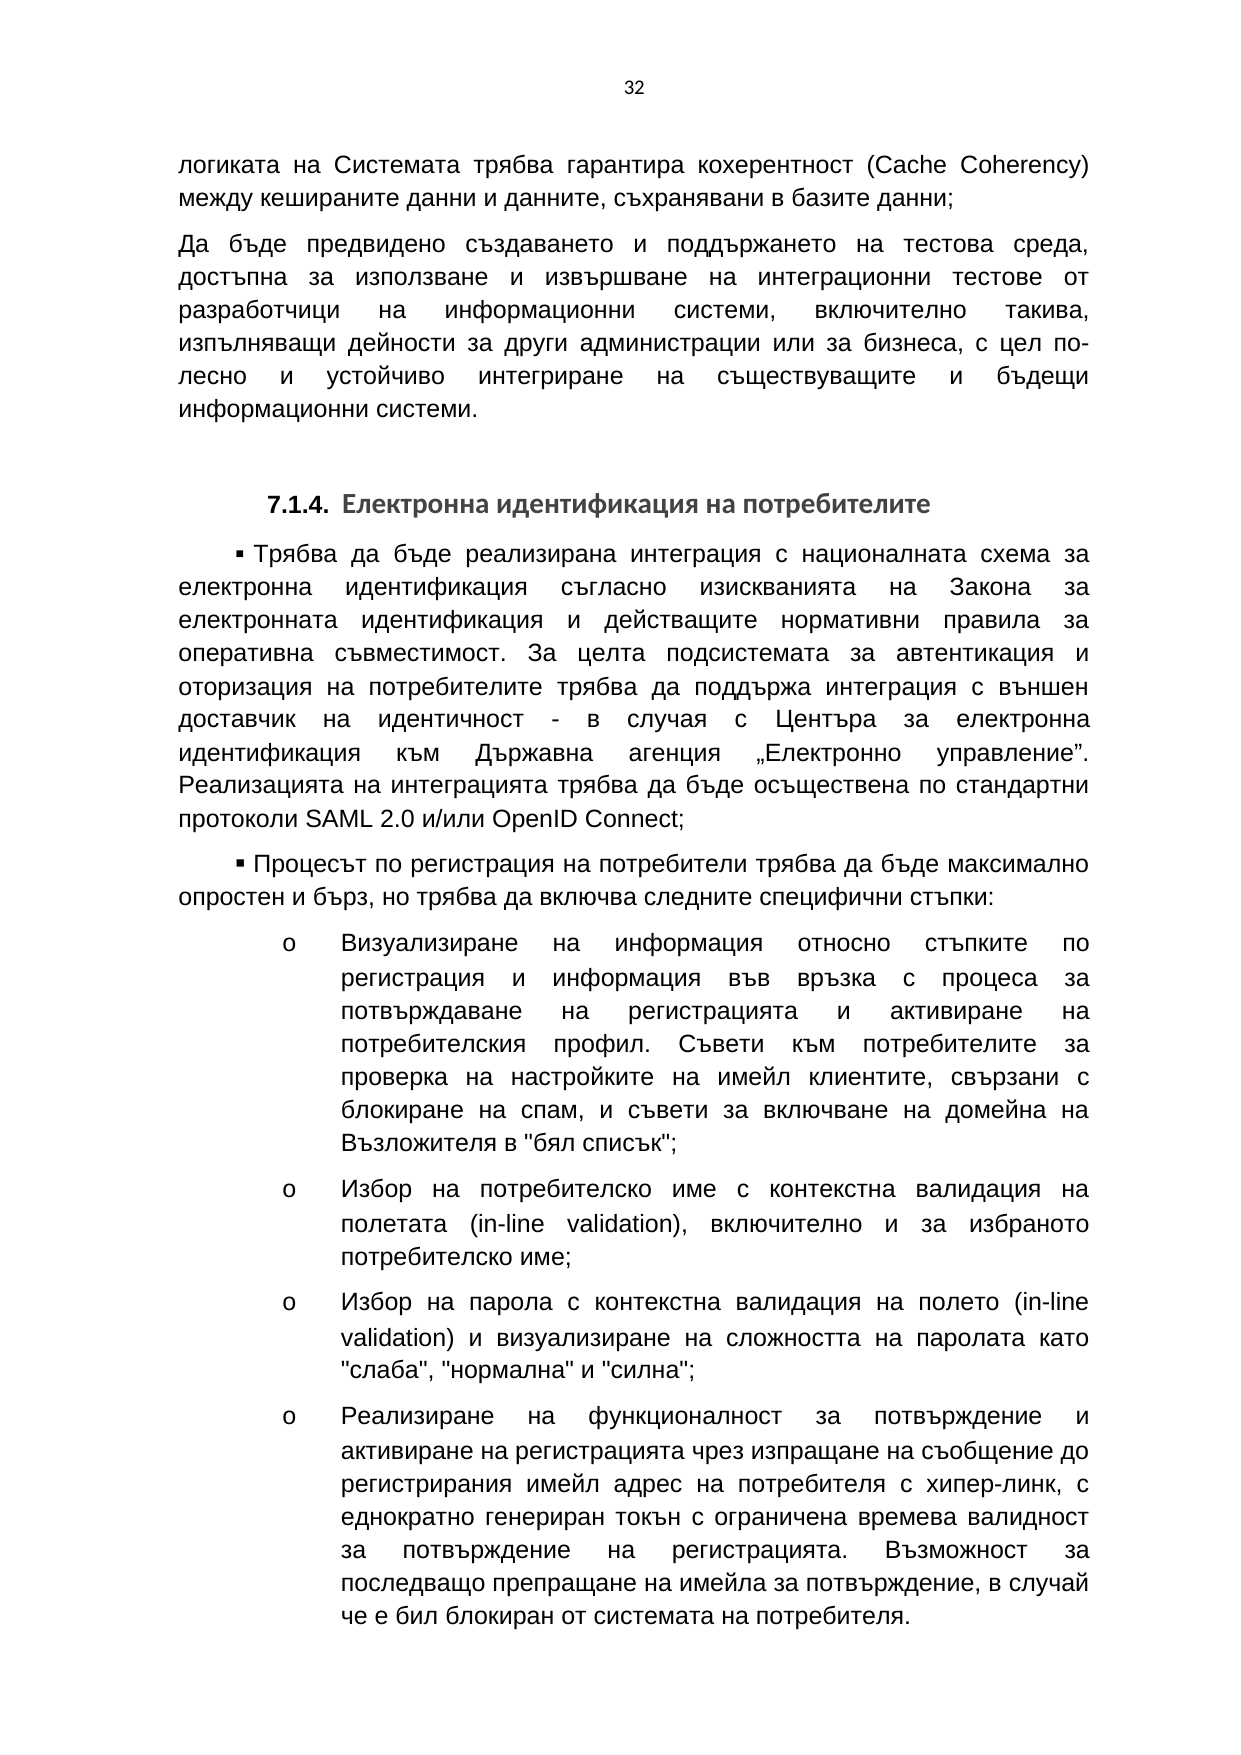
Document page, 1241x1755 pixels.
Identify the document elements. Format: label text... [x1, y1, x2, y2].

list Избор на парола с контекстна валидация на полето (in-line validation) и визуализиране на сложността на паролата като "слаба", "нормална" и "силна"; [282, 1287, 1090, 1384]
list Трябва да бъде реализирана интеграция с националната схема за електронна идентификация съгласно изискванията на Закона за електронната идентификация и действащите нормативни правила за оперативна съвместимост. За целта подсистемата за автентикация и оторизация на потребителите трябва да поддържа интеграция с външен доставчик на идентичност - в случая с центъра за електронна идентификация към Държавна агенция „Електронно управление”. Реализацията на интеграцията трябва да бъде осъществена по стандартни протоколи SAML 2.0 и/или OpenID Connect; [178, 539, 1090, 832]
list Избор на потребителско име с контекстна валидация на полетата (in-line validation), включително и за избраното потребителско име; [282, 1173, 1090, 1271]
subtitle Електронна идентификация на потребителите [267, 485, 1090, 520]
list Процесът по регистрация на потребители трябва да бъде максимално опростен и бърз, но трябва да включва следните специфични стъпки: [178, 849, 1090, 911]
text Да бъде предвидено създаването и поддържането на тестова среда, достъпна за използване и извършване на интеграционни тестове от разработчици на информационни системи, включително такива, изпълняващи дейности за други администрации или за бизнеса, с цел по-лесно и устойчиво интегриране на съществуващите и бъдещи информационни системи. [178, 228, 1090, 422]
list Реализиране на функционалност за потвърждение и активиране на регистрацията чрез изпращане на съобщение до регистрирания имейл адрес на потребителя с хипер-линк, с еднократно генериран токън с ограничена времева валидност за потвърждение на регистрацията. Възможност за последващо препращане на имейла за потвърждение, в случай че е бил блокиран от системата на потребителя. [282, 1401, 1090, 1630]
list Визуализиране на информация относно стъпките по регистрация и информация във връзка с процеса за потвърждаване на регистрацията и активиране на потребителския профил. Съвети към потребителите за проверка на настройките на имейл клиентите, свързани с блокиране на спам, и съвети за включване на домейна на Възложителя в "бял списък"; [282, 928, 1090, 1157]
list логиката на Системата трябва гарантира кохерентност (Cache Coherency) между кешираните данни и данните, съхранявани в базите данни; [178, 150, 1090, 212]
